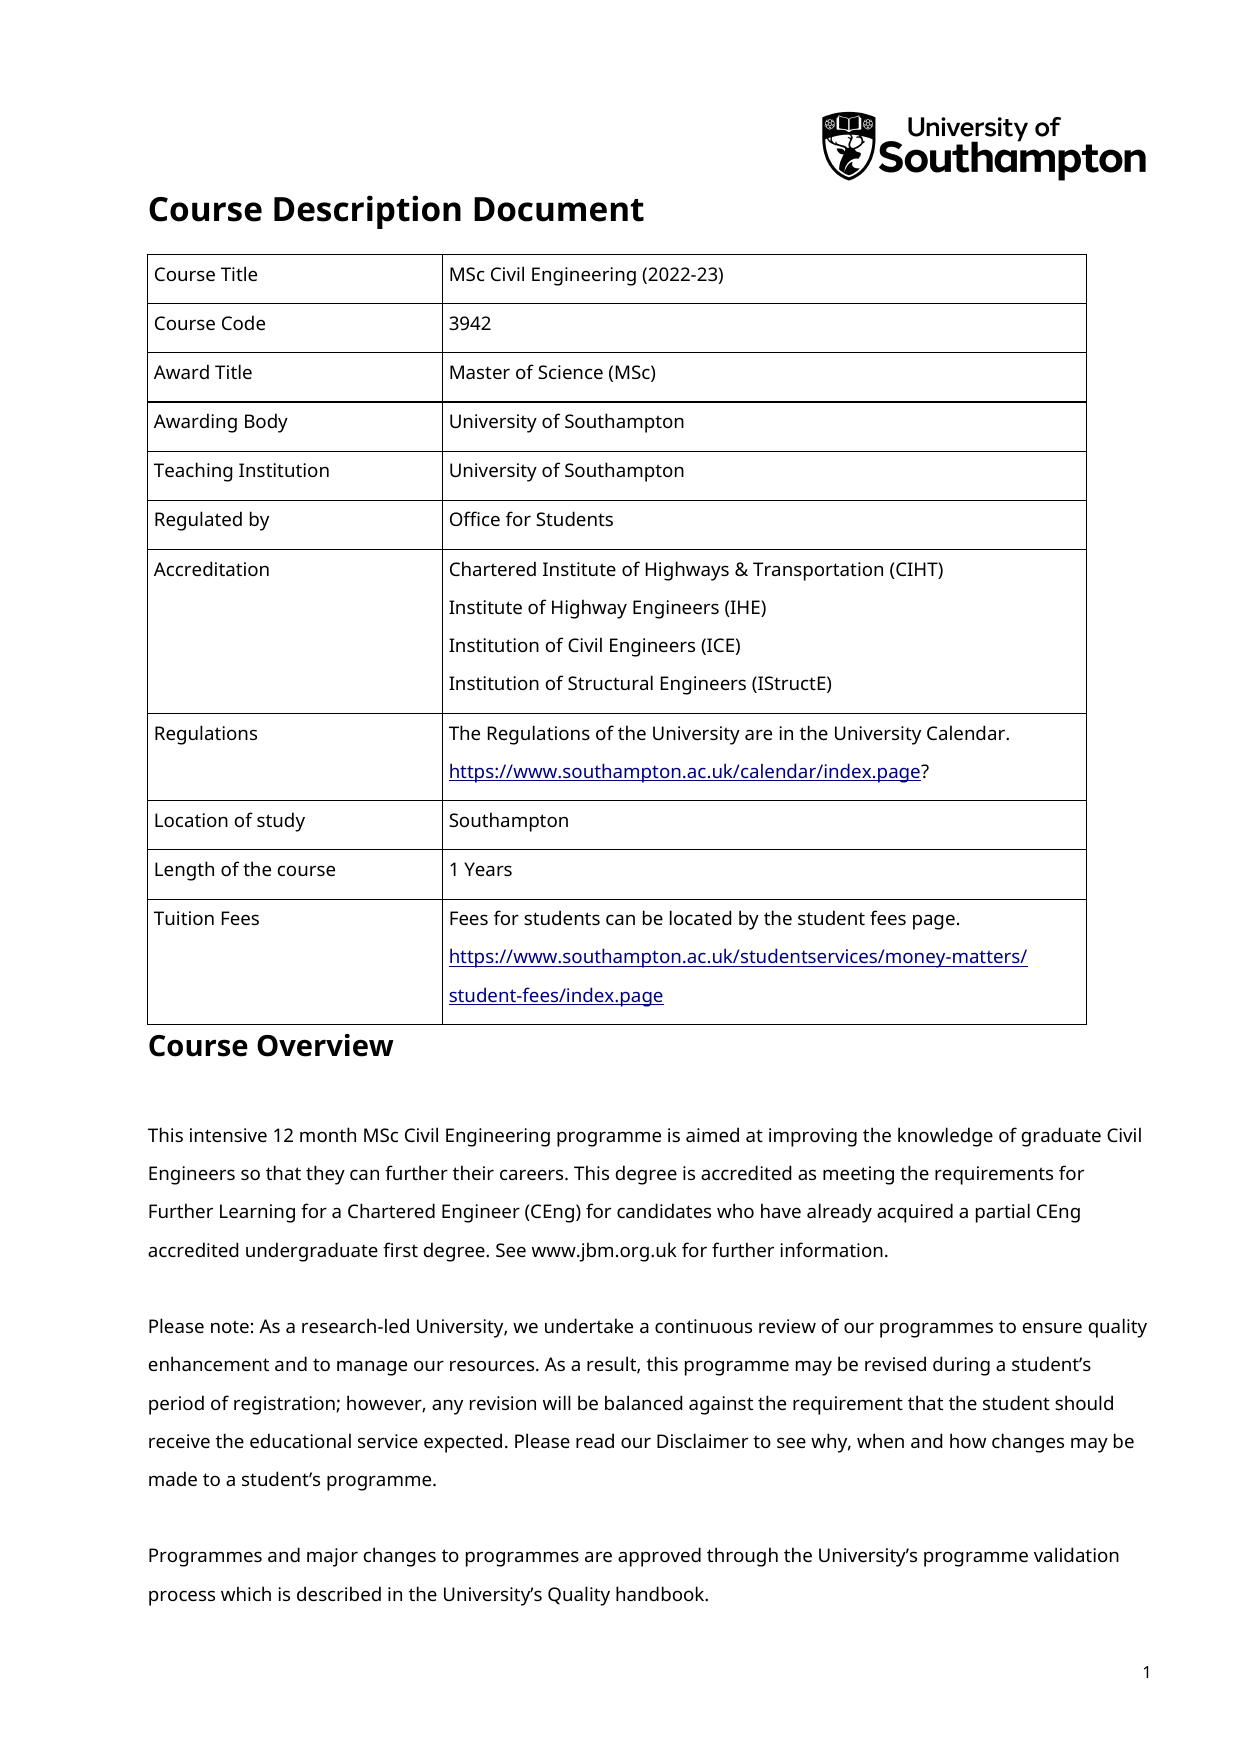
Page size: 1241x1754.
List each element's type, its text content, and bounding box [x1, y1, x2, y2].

table_cell Course Code [148, 304, 442, 352]
table_cell Teaching Institution [148, 452, 442, 500]
table_cell Southampton [443, 801, 1086, 849]
table_cell Fees for students can be located by the student fees page. https://www.southampton.ac.uk/studentservices/money-matters/student-fees/index.page [443, 900, 1086, 1024]
subtitle Course Overview [148, 1025, 1152, 1065]
text This intensive 12 month MSc Civil Engineering programme is aimed at improving the knowledge of graduate Civil Engineers so that they can further their careers. This degree is accredited as meeting the requirements for Further Learning for a Chartered Engineer (CEng) for candidates who have already acquired a partial CEng accredited undergraduate first degree. See www.jbm.org.uk for further information. Please note: As a research-led University, we undertake a continuous review of our programmes to ensure quality enhancement and to manage our resources. As a result, this programme may be revised during a student’s period of registration; however, any revision will be balanced against the requirement that the student should receive the educational service expected. Please read our Disclaimer to see why, when and how changes may be made to a student’s programme. Programmes and major changes to programmes are approved through the University’s programme validation process which is described in the University’s Quality handbook. [148, 1122, 1152, 1606]
table_cell University of Southampton [443, 403, 1086, 451]
table_cell Chartered Institute of Highways & Transportation (CIHT) Institute of Highway Engineers (IHE) Institution of Civil Engineers (ICE) Institution of Structural Engineers (IStructE) [443, 550, 1086, 713]
table_cell Location of study [148, 801, 442, 849]
table_cell Regulated by [148, 501, 442, 549]
table_cell Office for Students [443, 501, 1086, 549]
table_header MSc Civil Engineering (2022-23) [443, 255, 1086, 303]
table_cell University of Southampton [443, 452, 1086, 500]
table_cell Master of Science (MSc) [443, 353, 1086, 401]
subtitle Course Description Document [148, 186, 1152, 231]
table_header Course Title [148, 255, 442, 303]
table_cell 3942 [443, 304, 1086, 352]
table_cell Awarding Body [148, 403, 442, 451]
table_cell 1 Years [443, 850, 1086, 898]
table_cell Regulations [148, 714, 442, 800]
table_cell The Regulations of the University are in the University Calendar. https://www.southampton.ac.uk/calendar/index.page? [443, 714, 1086, 800]
table_cell Length of the course [148, 850, 442, 898]
table_cell Accreditation [148, 550, 442, 713]
table_cell Award Title [148, 353, 442, 401]
table_cell Tuition Fees [148, 900, 442, 1024]
